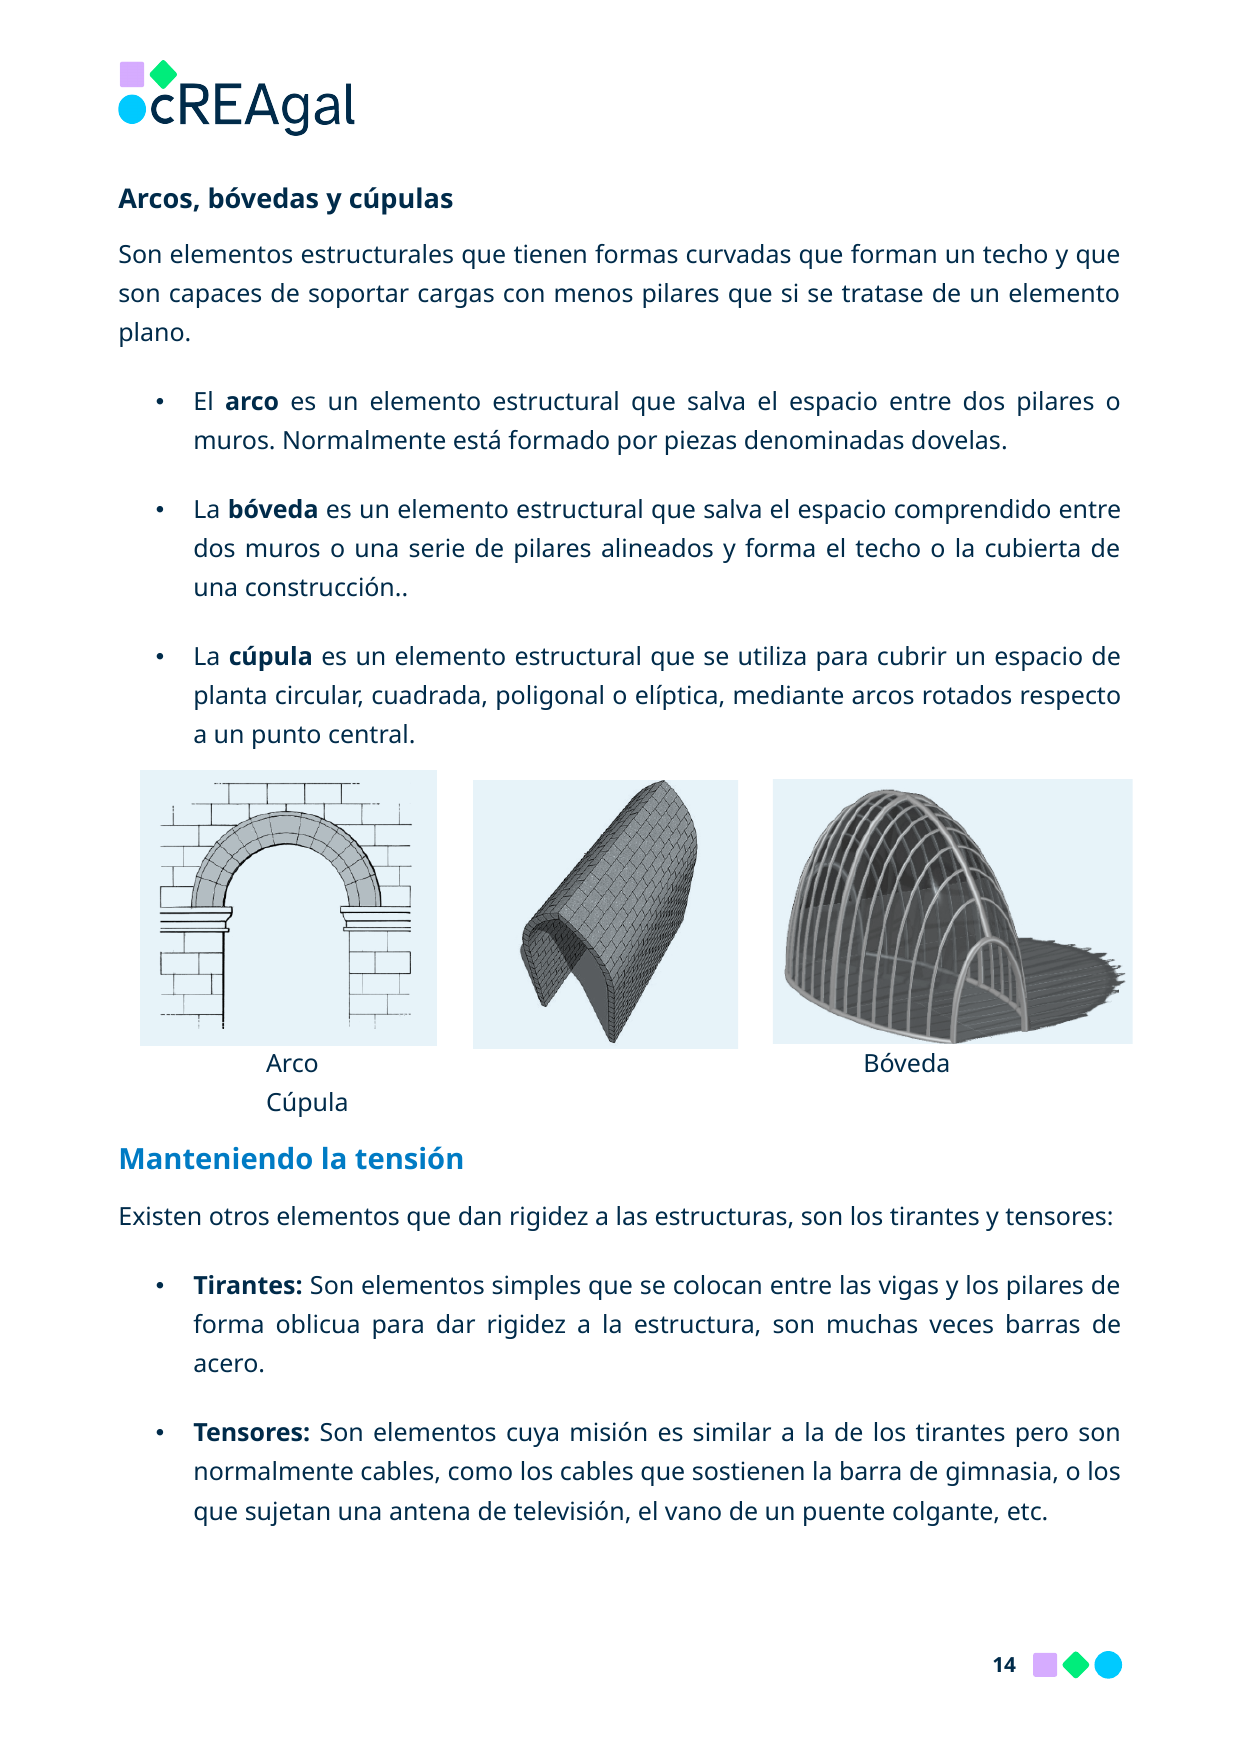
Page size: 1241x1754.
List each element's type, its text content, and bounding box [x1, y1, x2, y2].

text Existen otros elementos que dan rigidez a las estructuras, son los tirantes y tensores: [118, 1199, 1122, 1233]
subtitle Manteniendo la tensión [118, 1139, 1122, 1178]
picture [473, 780, 739, 1049]
picture [118, 60, 355, 136]
list Tirantes: Son elementos simples que se colocan entre las vigas y los pilares de forma oblicua para dar rigidez a la estructura, son muchas veces barras de acero. [156, 1268, 1122, 1380]
list La cúpula es un elemento estructural que se utiliza para cubrir un espacio de planta circular, cuadrada, poligonal o elíptica, mediante arcos rotados respecto a un punto central. [156, 638, 1122, 751]
picture [140, 770, 437, 1046]
picture [772, 779, 1133, 1044]
text Arco Bóveda Cúpula [118, 1046, 1122, 1119]
list La bóveda es un elemento estructural que salva el espacio comprendido entre dos muros o una serie de pilares alineados y forma el techo o la cubierta de una construcción.. [156, 491, 1122, 604]
list El arco es un elemento estructural que salva el espacio entre dos pilares o muros. Normalmente está formado por piezas denominadas dovelas. [156, 383, 1122, 457]
text Son elementos estructurales que tienen formas curvadas que forman un techo y que son capaces de soportar cargas con menos pilares que si se tratase de un elemento plano. [118, 236, 1122, 349]
list Tensores: Son elementos cuya misión es similar a la de los tirantes pero son normalmente cables, como los cables que sostienen la barra de gimnasia, o los que sujetan una antena de televisión, el vano de un puente colgante, etc. [156, 1415, 1122, 1527]
subtitle Arcos, bóvedas y cúpulas [118, 179, 1122, 216]
